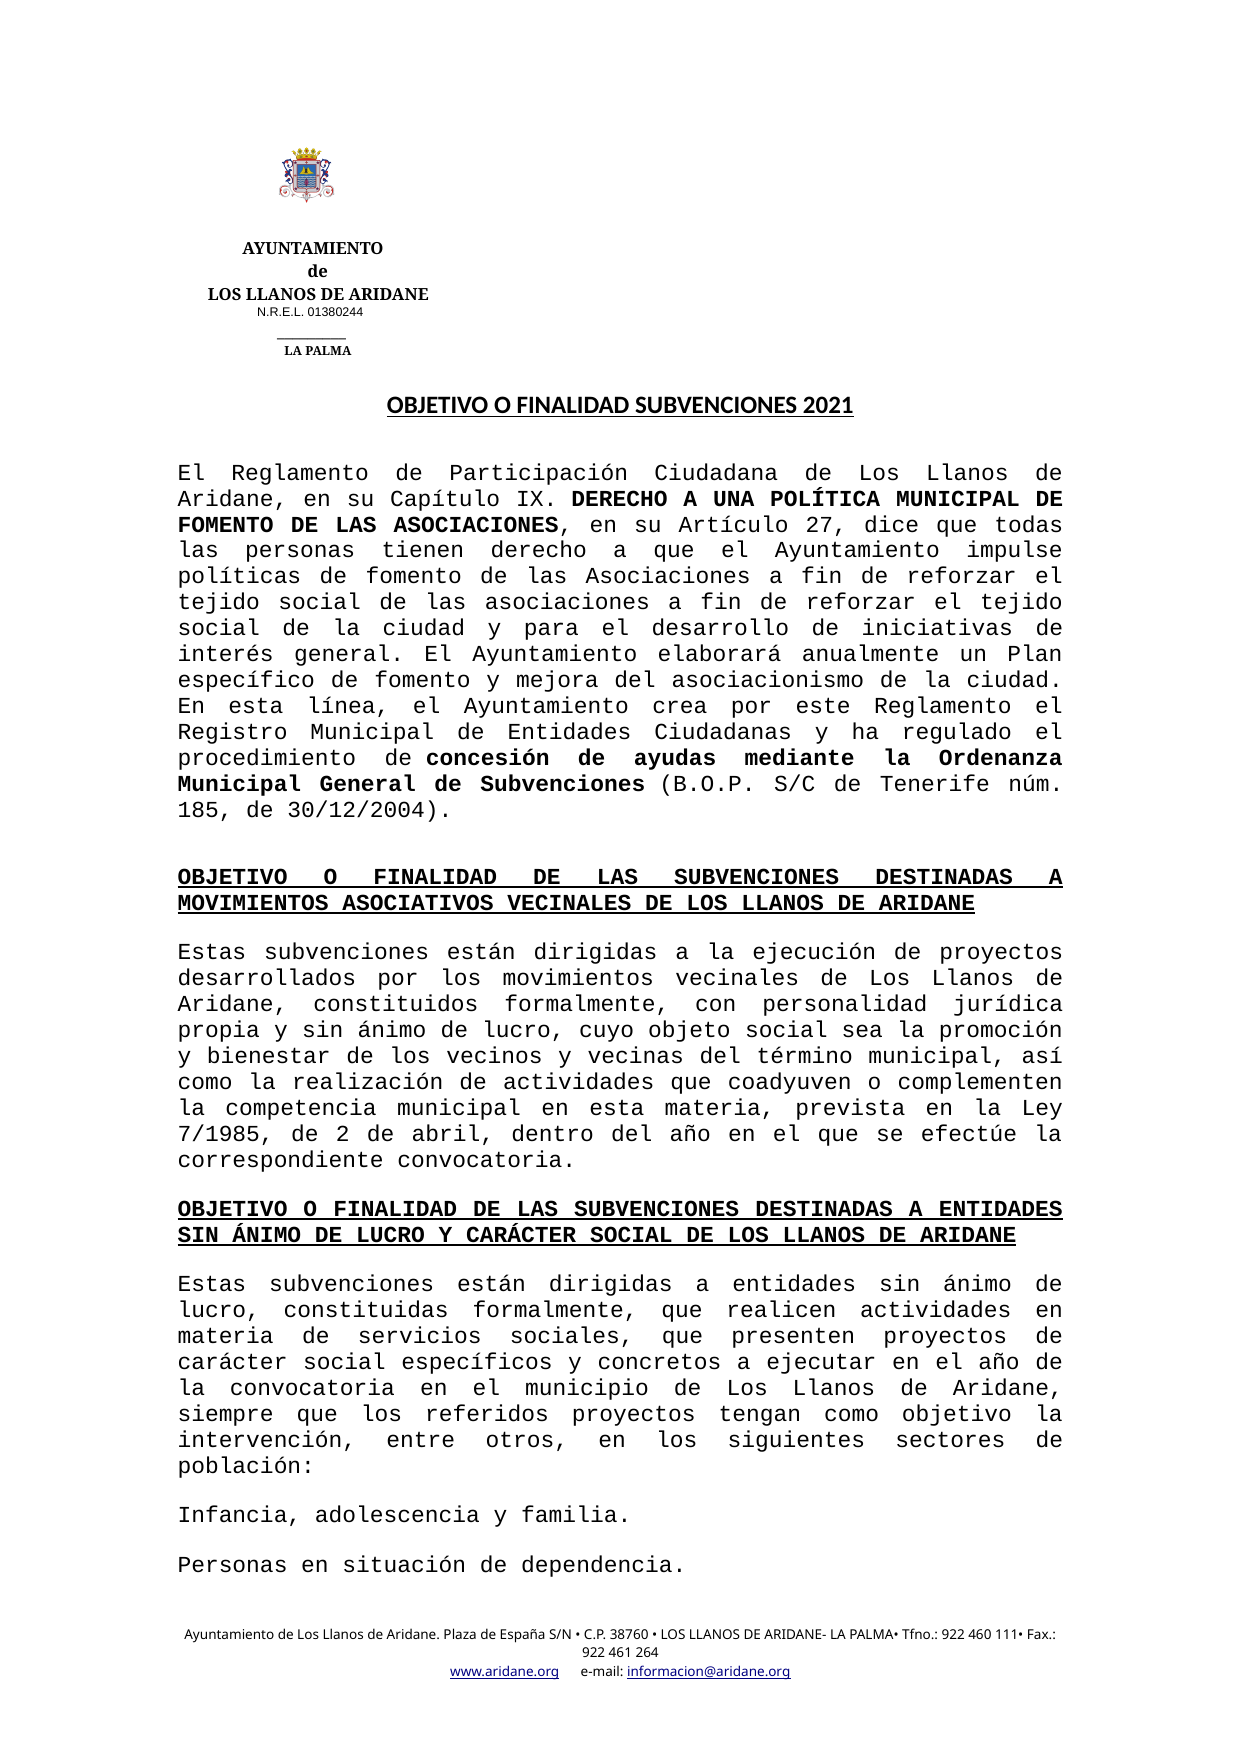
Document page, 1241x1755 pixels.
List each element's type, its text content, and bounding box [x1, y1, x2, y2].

picture [278, 147, 335, 203]
text OBJETIVO O FINALIDAD SUBVENCIONES 2021 [177, 389, 1063, 420]
text Personas en situación de dependencia. [177, 1553, 1063, 1579]
text El Reglamento de Participación Ciudadana de Los Llanos de Aridane, en su Capítulo IX. DERECHO A UNA POLÍTICA MUNICIPAL DE FOMENTO DE LAS ASOCIACIONES, en su Artículo 27, dice que todas las personas tienen derecho a que el Ayuntamiento impulse políticas de fomento de las Asociaciones a fin de reforzar el tejido social de las asociaciones a fin de reforzar el tejido social de la ciudad y para el desarrollo de iniciativas de interés general. El Ayuntamiento elaborará anualmente un Plan específico de fomento y mejora del asociacionismo de la ciudad. En esta línea, el Ayuntamiento crea por este Reglamento el Registro Municipal de Entidades Ciudadanas y ha regulado el procedimiento de concesión de ayudas mediante la Ordenanza Municipal General de Subvenciones (B.O.P. S/C de Tenerife núm. 185, de 30/12/2004). [177, 461, 1063, 824]
text MOVIMIENTOS ASOCIATIVOS VECINALES DE LOS LLANOS DE ARIDANE [177, 887, 1063, 917]
text Estas subvenciones están dirigidas a entidades sin ánimo de lucro, constituidas formalmente, que realicen actividades en materia de servicios sociales, que presenten proyectos de carácter social específicos y concretos a ejecutar en el año de la convocatoria en el municipio de Los Llanos de Aridane, siempre que los referidos proyectos tengan como objetivo la intervención, entre otros, en los siguientes sectores de población: [177, 1273, 1063, 1480]
text OBJETIVO O FINALIDAD DE LAS SUBVENCIONES DESTINADAS A ENTIDADES [177, 1197, 1063, 1218]
text Estas subvenciones están dirigidas a la ejecución de proyectos desarrollados por los movimientos vecinales de Los Llanos de Aridane, constituidos formalmente, con personalidad jurídica propia y sin ánimo de lucro, cuyo objeto social sea la promoción y bienestar de los vecinos y vecinas del término municipal, así como la realización de actividades que coadyuven o complementen la competencia municipal en esta materia, prevista en la Ley 7/1985, de 2 de abril, dentro del año en el que se efectúe la correspondiente convocatoria. [177, 940, 1063, 1174]
text SIN ÁNIMO DE LUCRO Y CARÁCTER SOCIAL DE LOS LLANOS DE ARIDANE [177, 1219, 1063, 1249]
text OBJETIVO O FINALIDAD DE LAS SUBVENCIONES DESTINADAS A [177, 865, 1063, 886]
text Infancia, adolescencia y familia. [177, 1503, 1063, 1529]
